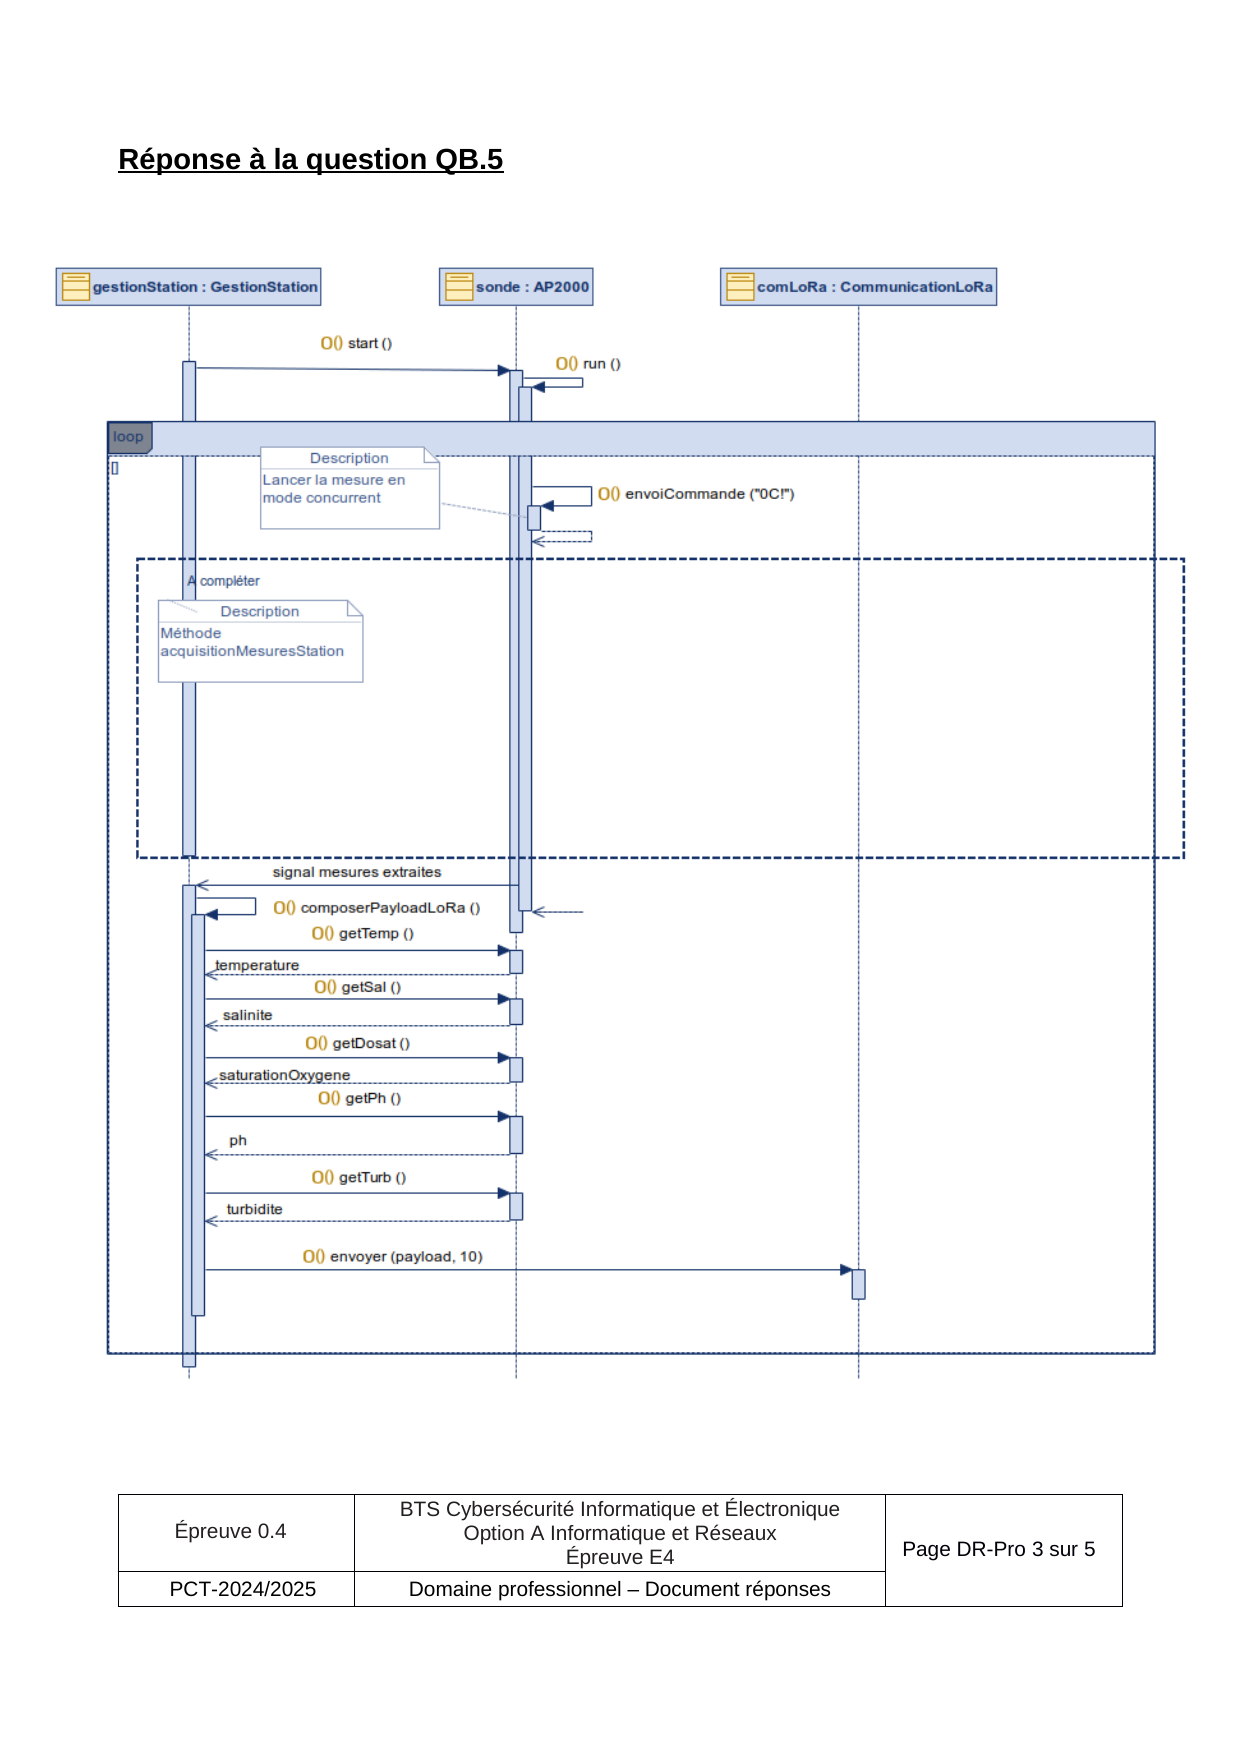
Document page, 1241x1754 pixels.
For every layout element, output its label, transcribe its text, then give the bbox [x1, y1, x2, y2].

picture [43, 255, 1198, 1379]
subtitle Réponse à la question QB.5 [118, 142, 1122, 175]
